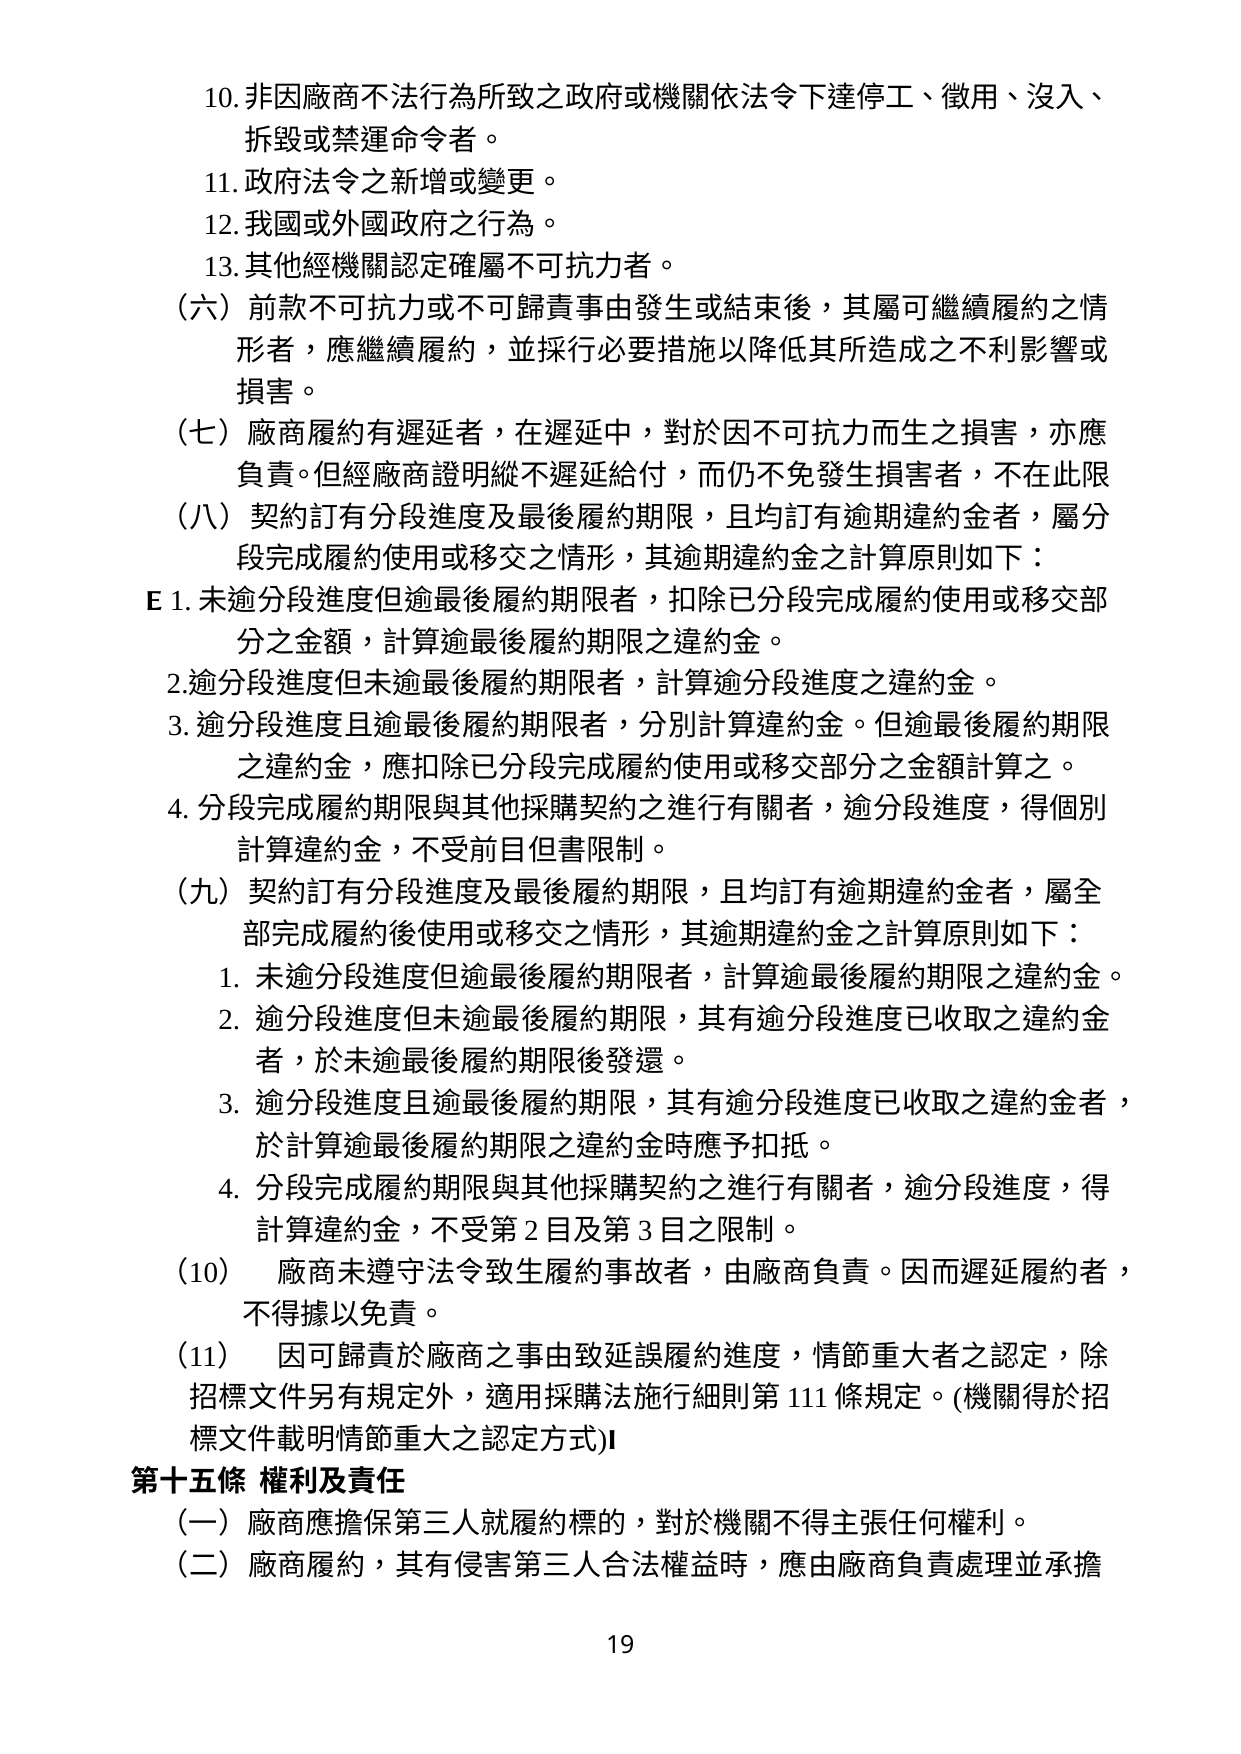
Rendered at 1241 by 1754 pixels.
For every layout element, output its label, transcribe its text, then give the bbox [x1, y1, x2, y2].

list 其他經機關認定確屬不可抗力者。 [203, 243, 1110, 285]
text （九）契約訂有分段進度及最後履約期限，且均訂有逾期違約金者，屬全部完成履約後使用或移交之情形，其逾期違約金之計算原則如下： [159, 869, 1104, 953]
list 逾分段進度但未逾最後履約期限，其有逾分段進度已收取之違約金者，於未逾最後履約期限後發還。 [218, 996, 1110, 1080]
text 2.逾分段進度但未逾最後履約期限者，計算逾分段進度之違約金。 [130, 660, 1110, 702]
text 4. 分段完成履約期限與其他採購契約之進行有關者，逾分段進度，得個別計算違約金，不受前目但書限制。 [130, 785, 1110, 869]
list 非因廠商不法行為所致之政府或機關依法令下達停工、徵用、沒入、拆毀或禁運命令者。 [203, 74, 1110, 158]
list 廠商未遵守法令致生履約事故者，由廠商負責。因而遲延履約者，不得據以免責。 [159, 1249, 1110, 1333]
text （六）前款不可抗力或不可歸責事由發生或結束後，其屬可繼續履約之情形者，應繼續履約，並採行必要措施以降低其所造成之不利影響或損害。 [159, 285, 1110, 410]
list 未逾分段進度但逾最後履約期限者，計算逾最後履約期限之違約金。 [218, 953, 1110, 996]
list 因可歸責於廠商之事由致延誤履約進度，情節重大者之認定，除招標文件另有規定外，適用採購法施行細則第111條規定。(機關得於招標文件載明情節重大之認定方式) [159, 1333, 1110, 1458]
list 政府法令之新增或變更。 [203, 158, 1110, 201]
text （七）廠商履約有遲延者，在遲延中，對於因不可抗力而生之損害，亦應負責。但經廠商證明縱不遲延給付，而仍不免發生損害者，不在此限。 [159, 410, 1110, 494]
list 我國或外國政府之行為。 [203, 201, 1110, 243]
text （一）廠商應擔保第三人就履約標的，對於機關不得主張任何權利。 [159, 1499, 1104, 1542]
text 3. 逾分段進度且逾最後履約期限者，分別計算違約金。但逾最後履約期限之違約金，應扣除已分段完成履約使用或移交部分之金額計算之。 [130, 702, 1110, 785]
text （二）廠商履約，其有侵害第三人合法權益時，應由廠商負責處理並承擔 [159, 1542, 1104, 1584]
text  1. 未逾分段進度但逾最後履約期限者，扣除已分段完成履約使用或移交部分之金額，計算逾最後履約期限之違約金。 [130, 577, 1110, 660]
text 第十五條 權利及責任 [130, 1458, 1110, 1499]
list 逾分段進度且逾最後履約期限，其有逾分段進度已收取之違約金者，於計算逾最後履約期限之違約金時應予扣抵。 [218, 1080, 1110, 1165]
text （八）契約訂有分段進度及最後履約期限，且均訂有逾期違約金者，屬分段完成履約使用或移交之情形，其逾期違約金之計算原則如下： [159, 494, 1110, 577]
list 分段完成履約期限與其他採購契約之進行有關者，逾分段進度，得計算違約金，不受第2目及第3目之限制。 [218, 1165, 1110, 1249]
